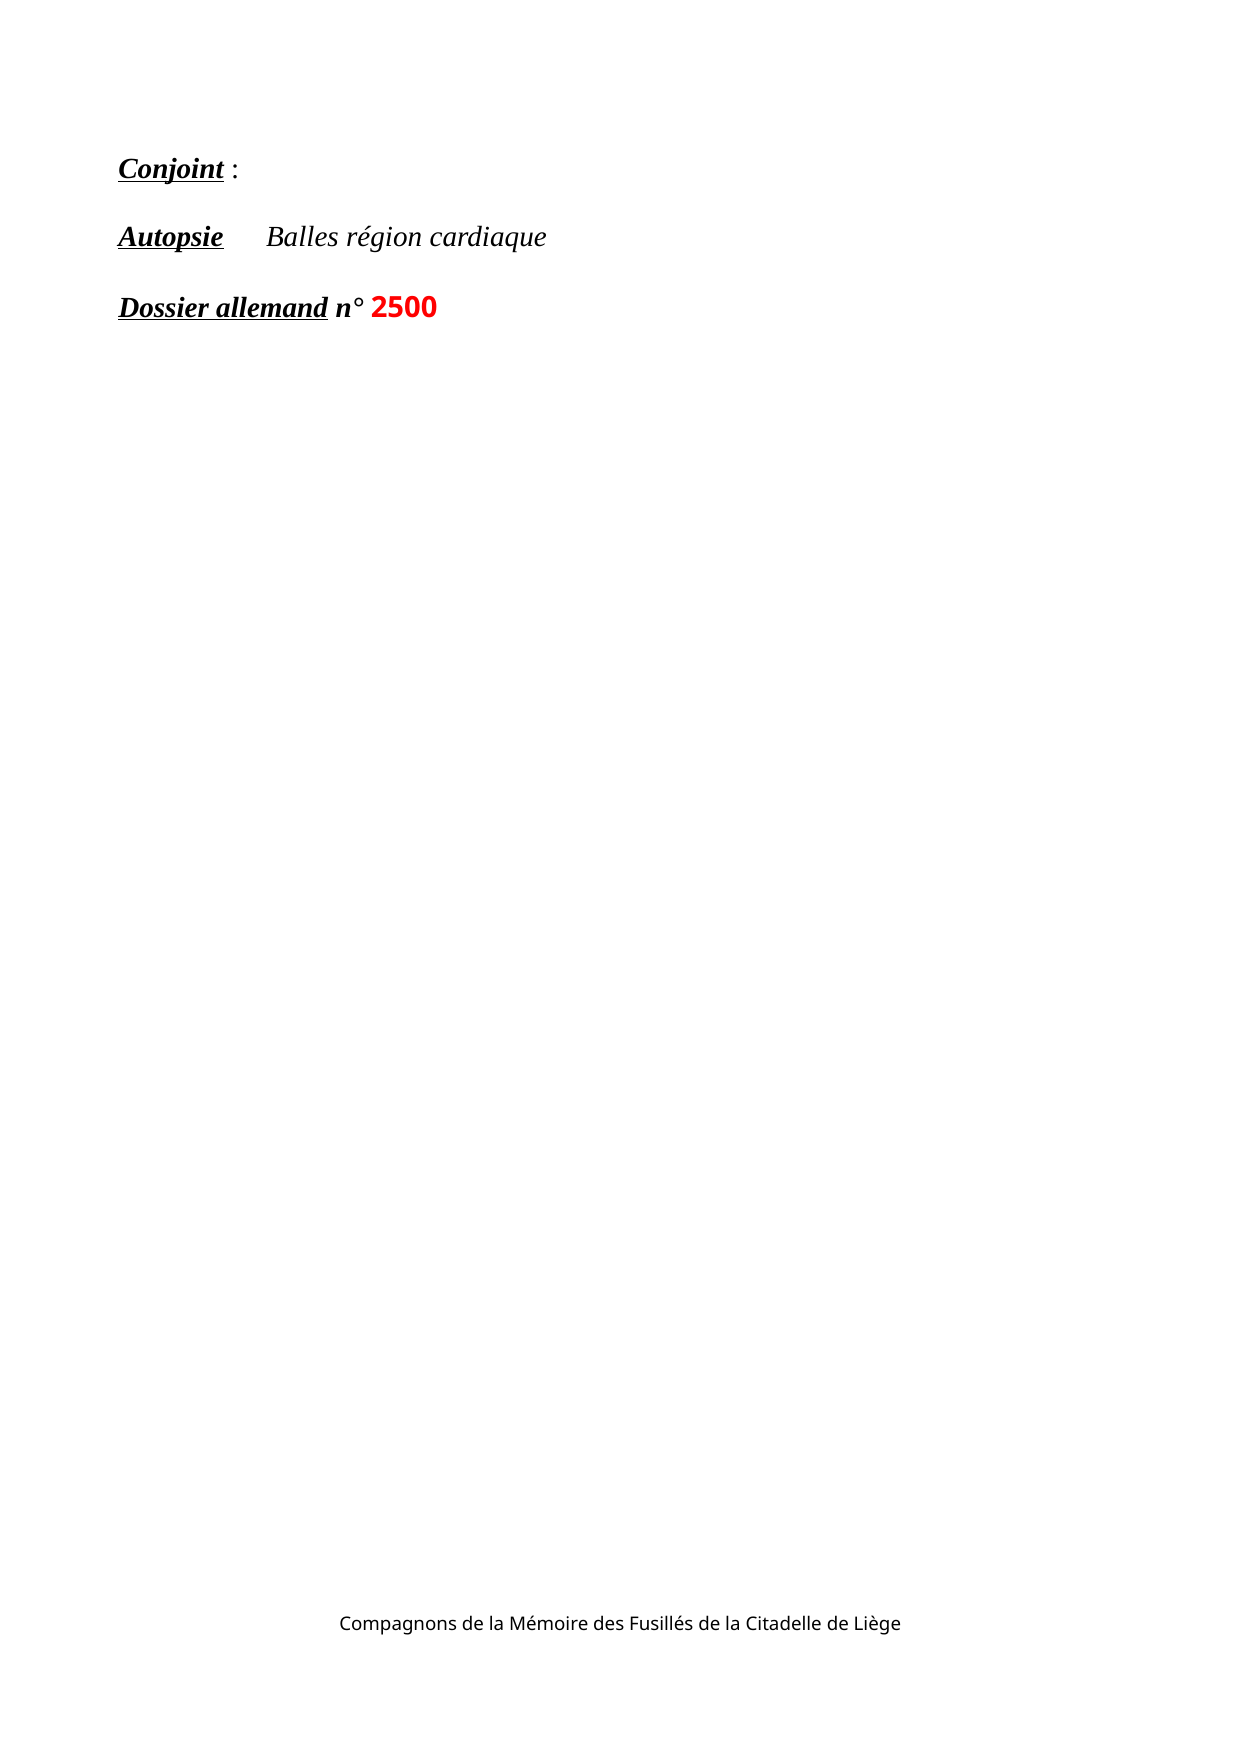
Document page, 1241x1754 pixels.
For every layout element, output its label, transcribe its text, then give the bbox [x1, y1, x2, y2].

text Autopsie Balles région cardiaque [118, 219, 1122, 252]
text Dossier allemand n° 2500 [118, 286, 1122, 326]
text Conjoint : [118, 152, 1122, 185]
